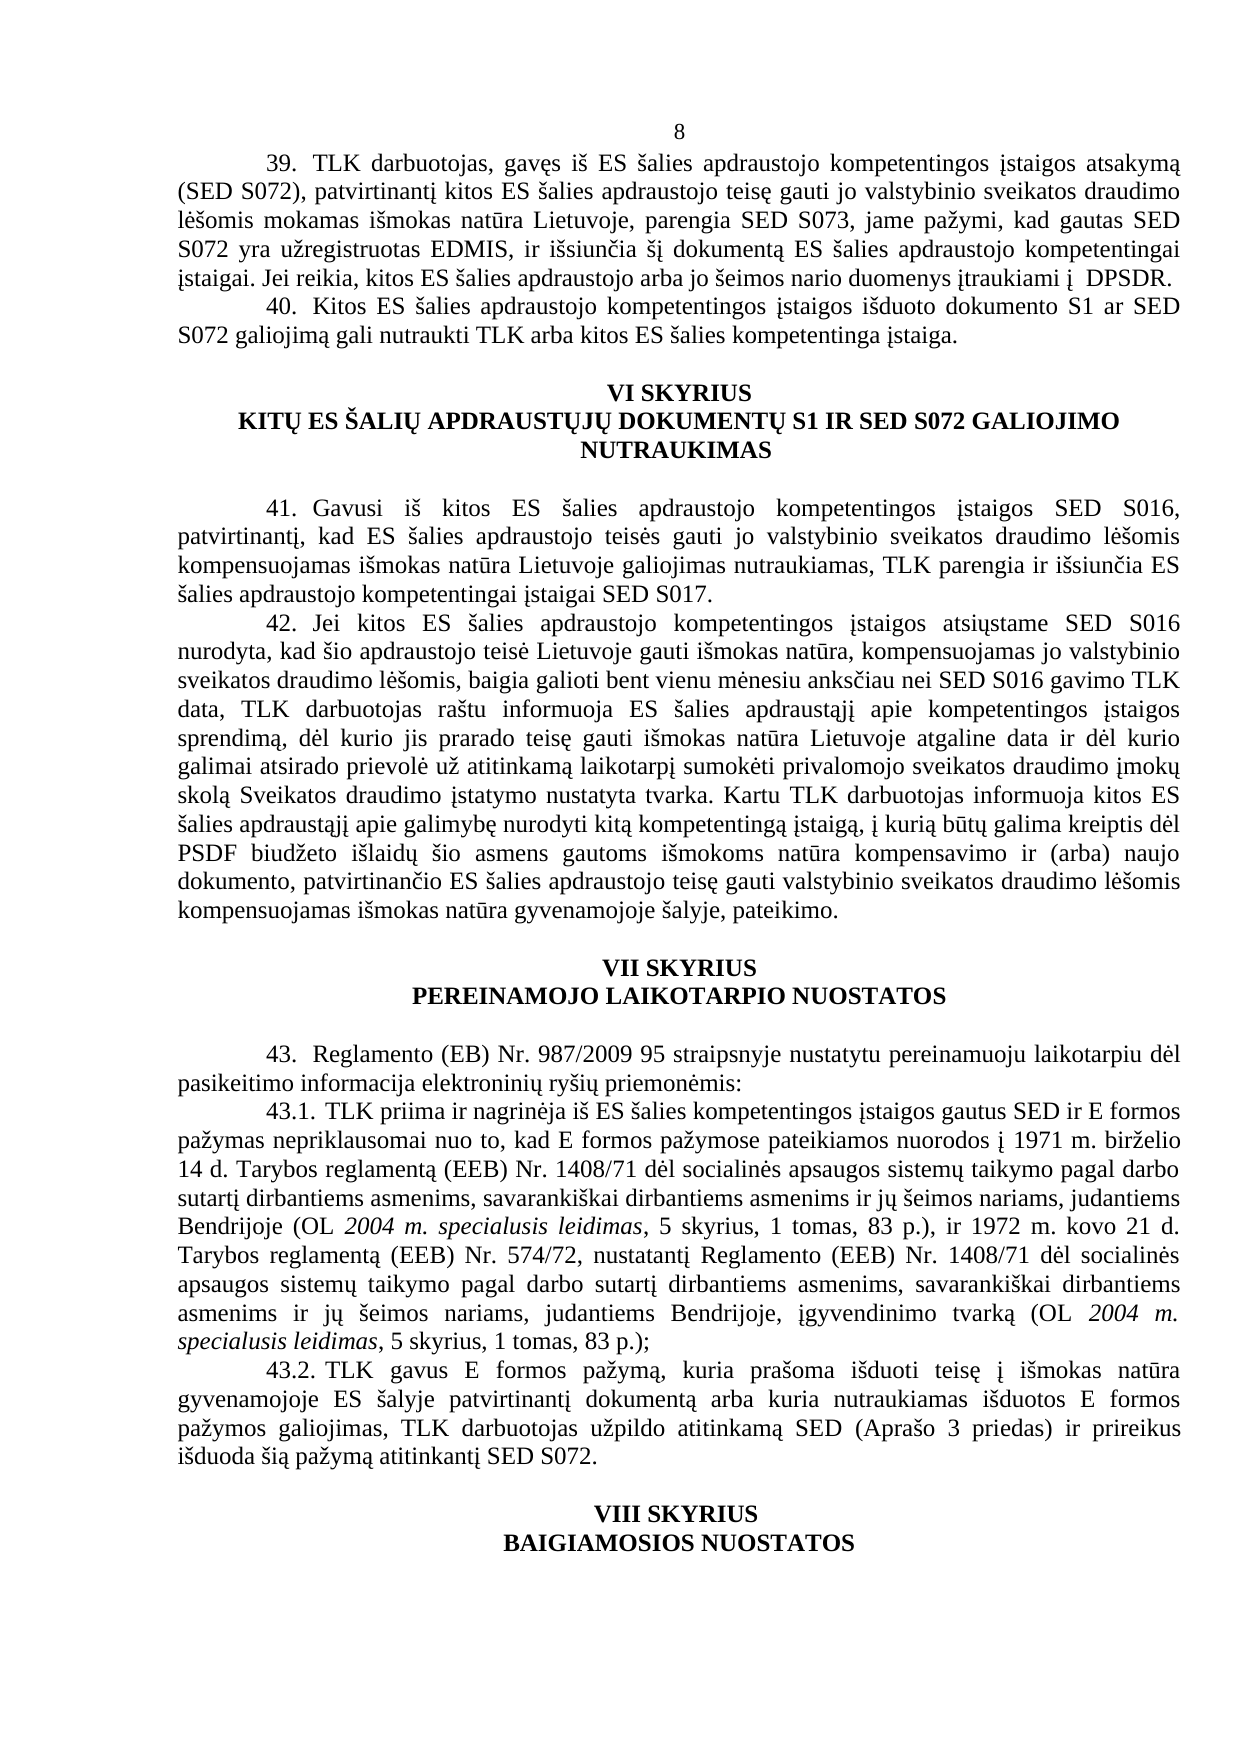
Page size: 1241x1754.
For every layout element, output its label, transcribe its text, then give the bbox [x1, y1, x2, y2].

text 39. TLK darbuotojas, gavęs iš ES šalies apdraustojo kompetentingos įstaigos atsakymą (SED S072), patvirtinantį kitos ES šalies apdraustojo teisę gauti jo valstybinio sveikatos draudimo lėšomis mokamas išmokas natūra Lietuvoje, parengia SED S073, jame pažymi, kad gautas SED S072 yra užregistruotas EDMIS, ir išsiunčia šį dokumentą ES šalies apdraustojo kompetentingai įstaigai. Jei reikia, kitos ES šalies apdraustojo arba jo šeimos nario duomenys įtraukiami į DPSDR. [177, 148, 1181, 291]
text 43. Reglamento (EB) Nr. 987/2009 95 straipsnyje nustatytu pereinamuoju laikotarpiu dėl pasikeitimo informacija elektroninių ryšių priemonėmis: [177, 1039, 1181, 1096]
text 43.1. TLK priima ir nagrinėja iš ES šalies kompetentingos įstaigos gautus SED ir E formos pažymas nepriklausomai nuo to, kad E formos pažymose pateikiamos nuorodos į 1971 m. birželio 14 d. Tarybos reglamentą (EEB) Nr. 1408/71 dėl socialinės apsaugos sistemų taikymo pagal darbo sutartį dirbantiems asmenims, savarankiškai dirbantiems asmenims ir jų šeimos nariams, judantiems Bendrijoje (OL 2004 m. specialusis leidimas, 5 skyrius, 1 tomas, 83 p.), ir 1972 m. kovo 21 d. Tarybos reglamentą (EEB) Nr. 574/72, nustatantį Reglamento (EEB) Nr. 1408/71 dėl socialinės apsaugos sistemų taikymo pagal darbo sutartį dirbantiems asmenims, savarankiškai dirbantiems asmenims ir jų šeimos nariams, judantiems Bendrijoje, įgyvendinimo tvarką (OL 2004 m. specialusis leidimas, 5 skyrius, 1 tomas, 83 p.); [177, 1096, 1181, 1355]
text VI SKYRIUS [177, 378, 1181, 406]
text Viii SKYRIUS [177, 1499, 1181, 1528]
text 41. Gavusi iš kitos ES šalies apdraustojo kompetentingos įstaigos SED S016, patvirtinantį, kad ES šalies apdraustojo teisės gauti jo valstybinio sveikatos draudimo lėšomis kompensuojamas išmokas natūra Lietuvoje galiojimas nutraukiamas, TLK parengia ir išsiunčia ES šalies apdraustojo kompetentingai įstaigai SED S017. [177, 493, 1181, 608]
text Pereinamojo laikotarpio nuostatos [177, 981, 1181, 1010]
text 43.2. TLK gavus E formos pažymą, kuria prašoma išduoti teisę į išmokas natūra gyvenamojoje ES šalyje patvirtinantį dokumentą arba kuria nutraukiamas išduotos E formos pažymos galiojimas, TLK darbuotojas užpildo atitinkamą SED (Aprašo 3 priedas) ir prireikus išduoda šią pažymą atitinkantį SED S072. [177, 1355, 1181, 1470]
text VII SKYRIUS [177, 953, 1181, 981]
text BAIGIAMOSIOS NUOSTATOS [177, 1528, 1181, 1556]
text kitų ES ŠALIŲ apdraustŲJŲ dokumentų S1 ir SED S072 galiojimo NUTRAUKIMAS [177, 406, 1181, 464]
text 42. Jei kitos ES šalies apdraustojo kompetentingos įstaigos atsiųstame SED S016 nurodyta, kad šio apdraustojo teisė Lietuvoje gauti išmokas natūra, kompensuojamas jo valstybinio sveikatos draudimo lėšomis, baigia galioti bent vienu mėnesiu anksčiau nei SED S016 gavimo TLK data, TLK darbuotojas raštu informuoja ES šalies apdraustąjį apie kompetentingos įstaigos sprendimą, dėl kurio jis prarado teisę gauti išmokas natūra Lietuvoje atgaline data ir dėl kurio galimai atsirado prievolė už atitinkamą laikotarpį sumokėti privalomojo sveikatos draudimo įmokų skolą Sveikatos draudimo įstatymo nustatyta tvarka. Kartu TLK darbuotojas informuoja kitos ES šalies apdraustąjį apie galimybę nurodyti kitą kompetentingą įstaigą, į kurią būtų galima kreiptis dėl PSDF biudžeto išlaidų šio asmens gautoms išmokoms natūra kompensavimo ir (arba) naujo dokumento, patvirtinančio ES šalies apdraustojo teisę gauti valstybinio sveikatos draudimo lėšomis kompensuojamas išmokas natūra gyvenamojoje šalyje, pateikimo. [177, 608, 1181, 924]
text 40. Kitos ES šalies apdraustojo kompetentingos įstaigos išduoto dokumento S1 ar SED S072 galiojimą gali nutraukti TLK arba kitos ES šalies kompetentinga įstaiga. [177, 291, 1181, 349]
